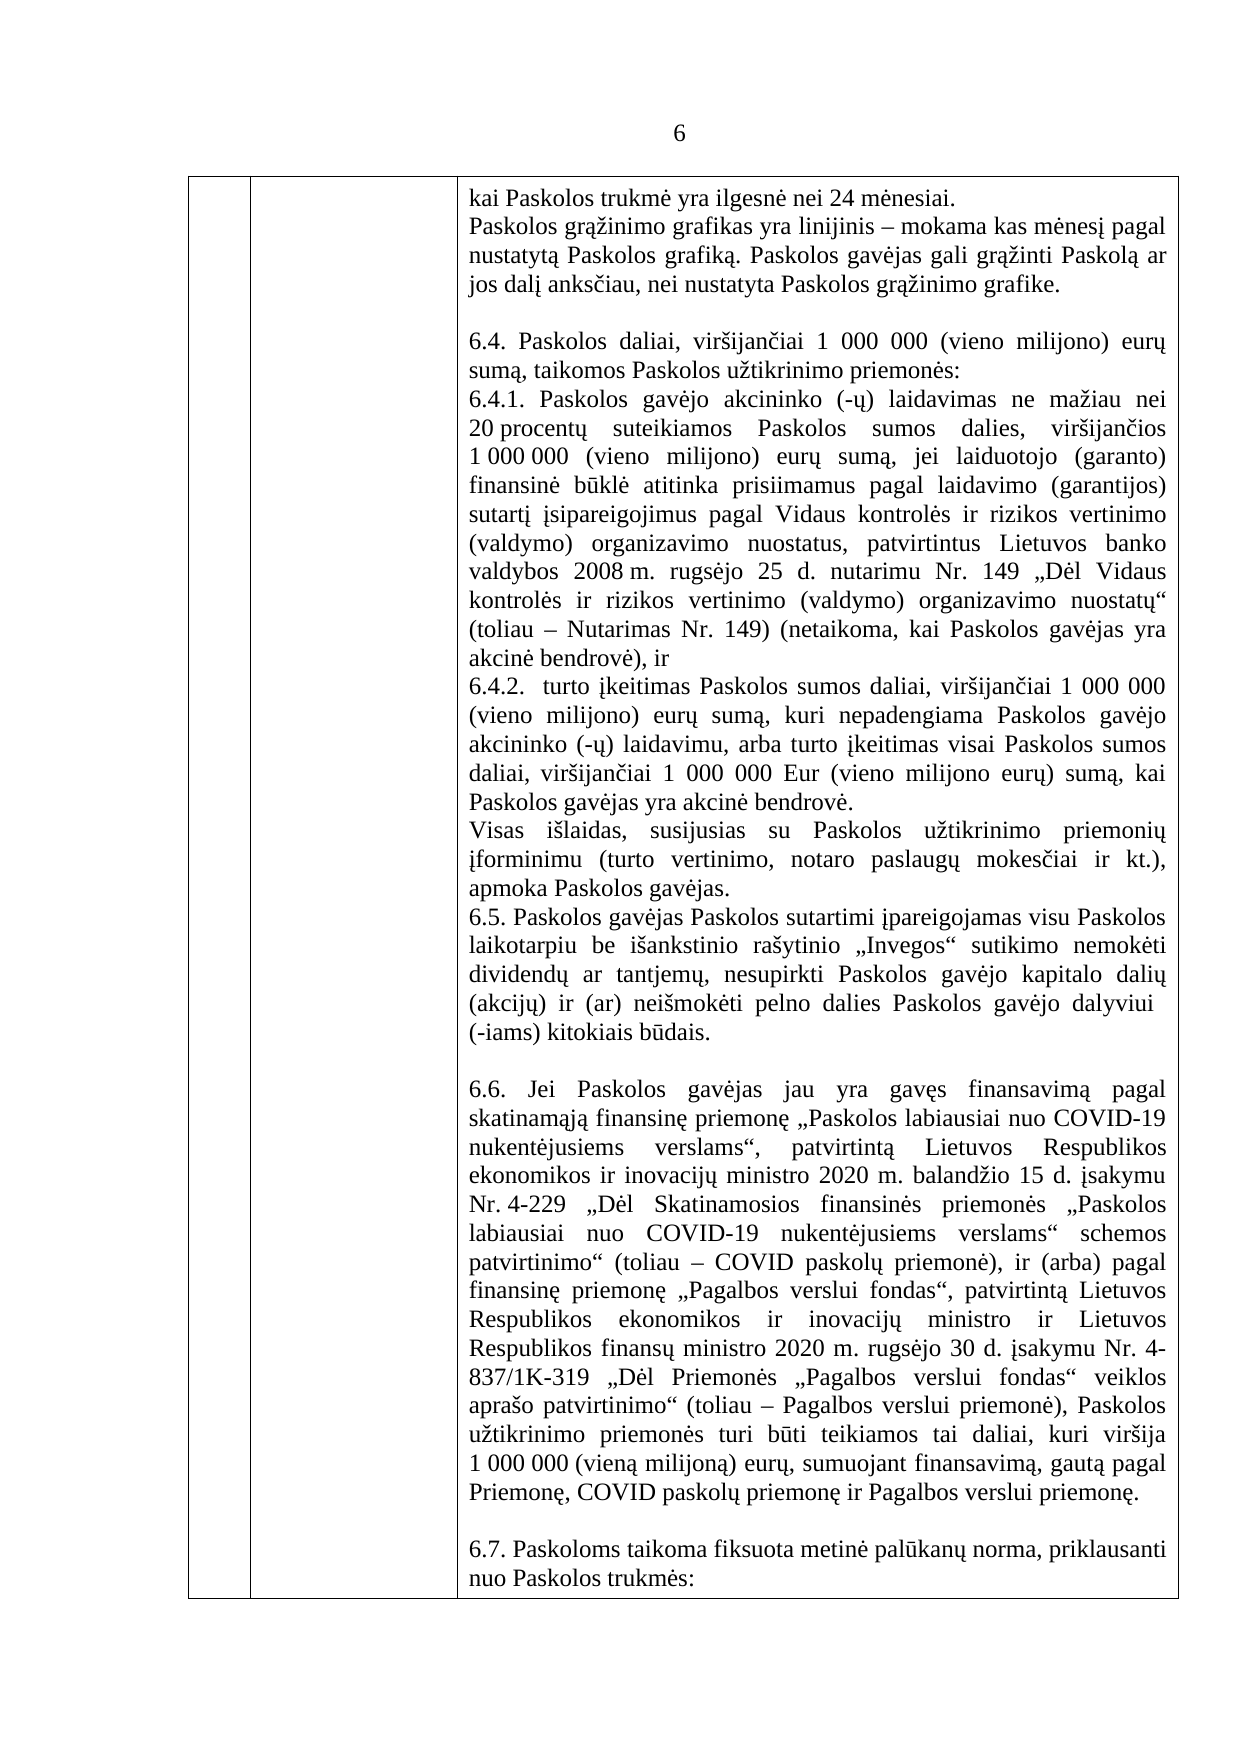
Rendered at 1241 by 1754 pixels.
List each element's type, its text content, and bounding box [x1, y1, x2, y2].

table_cell [189, 177, 250, 1598]
table_cell kai Paskolos trukmė yra ilgesnė nei 24 mėnesiai. Paskolos grąžinimo grafikas yra linijinis – mokama kas mėnesį pagal nustatytą Paskolos grafiką. Paskolos gavėjas gali grąžinti Paskolą ar jos dalį anksčiau, nei nustatyta Paskolos grąžinimo grafike. 6.4. Paskolos daliai, viršijančiai 1 000 000 (vieno milijono) eurų sumą, taikomos Paskolos užtikrinimo priemonės: 6.4.1. Paskolos gavėjo akcininko (-ų) laidavimas ne mažiau nei 20 procentų suteikiamos Paskolos sumos dalies, viršijančios 1 000 000 (vieno milijono) eurų sumą, jei laiduotojo (garanto) finansinė būklė atitinka prisiimamus pagal laidavimo (garantijos) sutartį įsipareigojimus pagal Vidaus kontrolės ir rizikos vertinimo (valdymo) organizavimo nuostatus, patvirtintus Lietuvos banko valdybos 2008 m. rugsėjo 25 d. nutarimu Nr. 149 „Dėl Vidaus kontrolės ir rizikos vertinimo (valdymo) organizavimo nuostatų“ (toliau – Nutarimas Nr. 149) (netaikoma, kai Paskolos gavėjas yra akcinė bendrovė), ir 6.4.2. turto įkeitimas Paskolos sumos daliai, viršijančiai 1 000 000 (vieno milijono) eurų sumą, kuri nepadengiama Paskolos gavėjo akcininko (-ų) laidavimu, arba turto įkeitimas visai Paskolos sumos daliai, viršijančiai 1 000 000 Eur (vieno milijono eurų) sumą, kai Paskolos gavėjas yra akcinė bendrovė. Visas išlaidas, susijusias su Paskolos užtikrinimo priemonių įforminimu (turto vertinimo, notaro paslaugų mokesčiai ir kt.), apmoka Paskolos gavėjas. 6.5. Paskolos gavėjas Paskolos sutartimi įpareigojamas visu Paskolos laikotarpiu be išankstinio rašytinio „Invegos“ sutikimo nemokėti dividendų ar tantjemų, nesupirkti Paskolos gavėjo kapitalo dalių (akcijų) ir (ar) neišmokėti pelno dalies Paskolos gavėjo dalyviui (-iams) kitokiais būdais. 6.6. Jei Paskolos gavėjas jau yra gavęs finansavimą pagal skatinamąją finansinę priemonę „Paskolos labiausiai nuo COVID-19 nukentėjusiems verslams“, patvirtintą Lietuvos Respublikos ekonomikos ir inovacijų ministro 2020 m. balandžio 15 d. įsakymu Nr. 4-229 „Dėl Skatinamosios finansinės priemonės „Paskolos labiausiai nuo COVID-19 nukentėjusiems verslams“ schemos patvirtinimo“ (toliau – COVID paskolų priemonė), ir (arba) pagal finansinę priemonę „Pagalbos verslui fondas“, patvirtintą Lietuvos Respublikos ekonomikos ir inovacijų ministro ir Lietuvos Respublikos finansų ministro 2020 m. rugsėjo 30 d. įsakymu Nr. 4-837/1K-319 „Dėl Priemonės „Pagalbos verslui fondas“ veiklos aprašo patvirtinimo“ (toliau – Pagalbos verslui priemonė), Paskolos užtikrinimo priemonės turi būti teikiamos tai daliai, kuri viršija 1 000 000 (vieną milijoną) eurų, sumuojant finansavimą, gautą pagal Priemonę, COVID paskolų priemonę ir Pagalbos verslui priemonę. 6.7. Paskoloms taikoma fiksuota metinė palūkanų norma, priklausanti nuo Paskolos trukmės: [458, 177, 1178, 1598]
table_cell [251, 177, 457, 1598]
